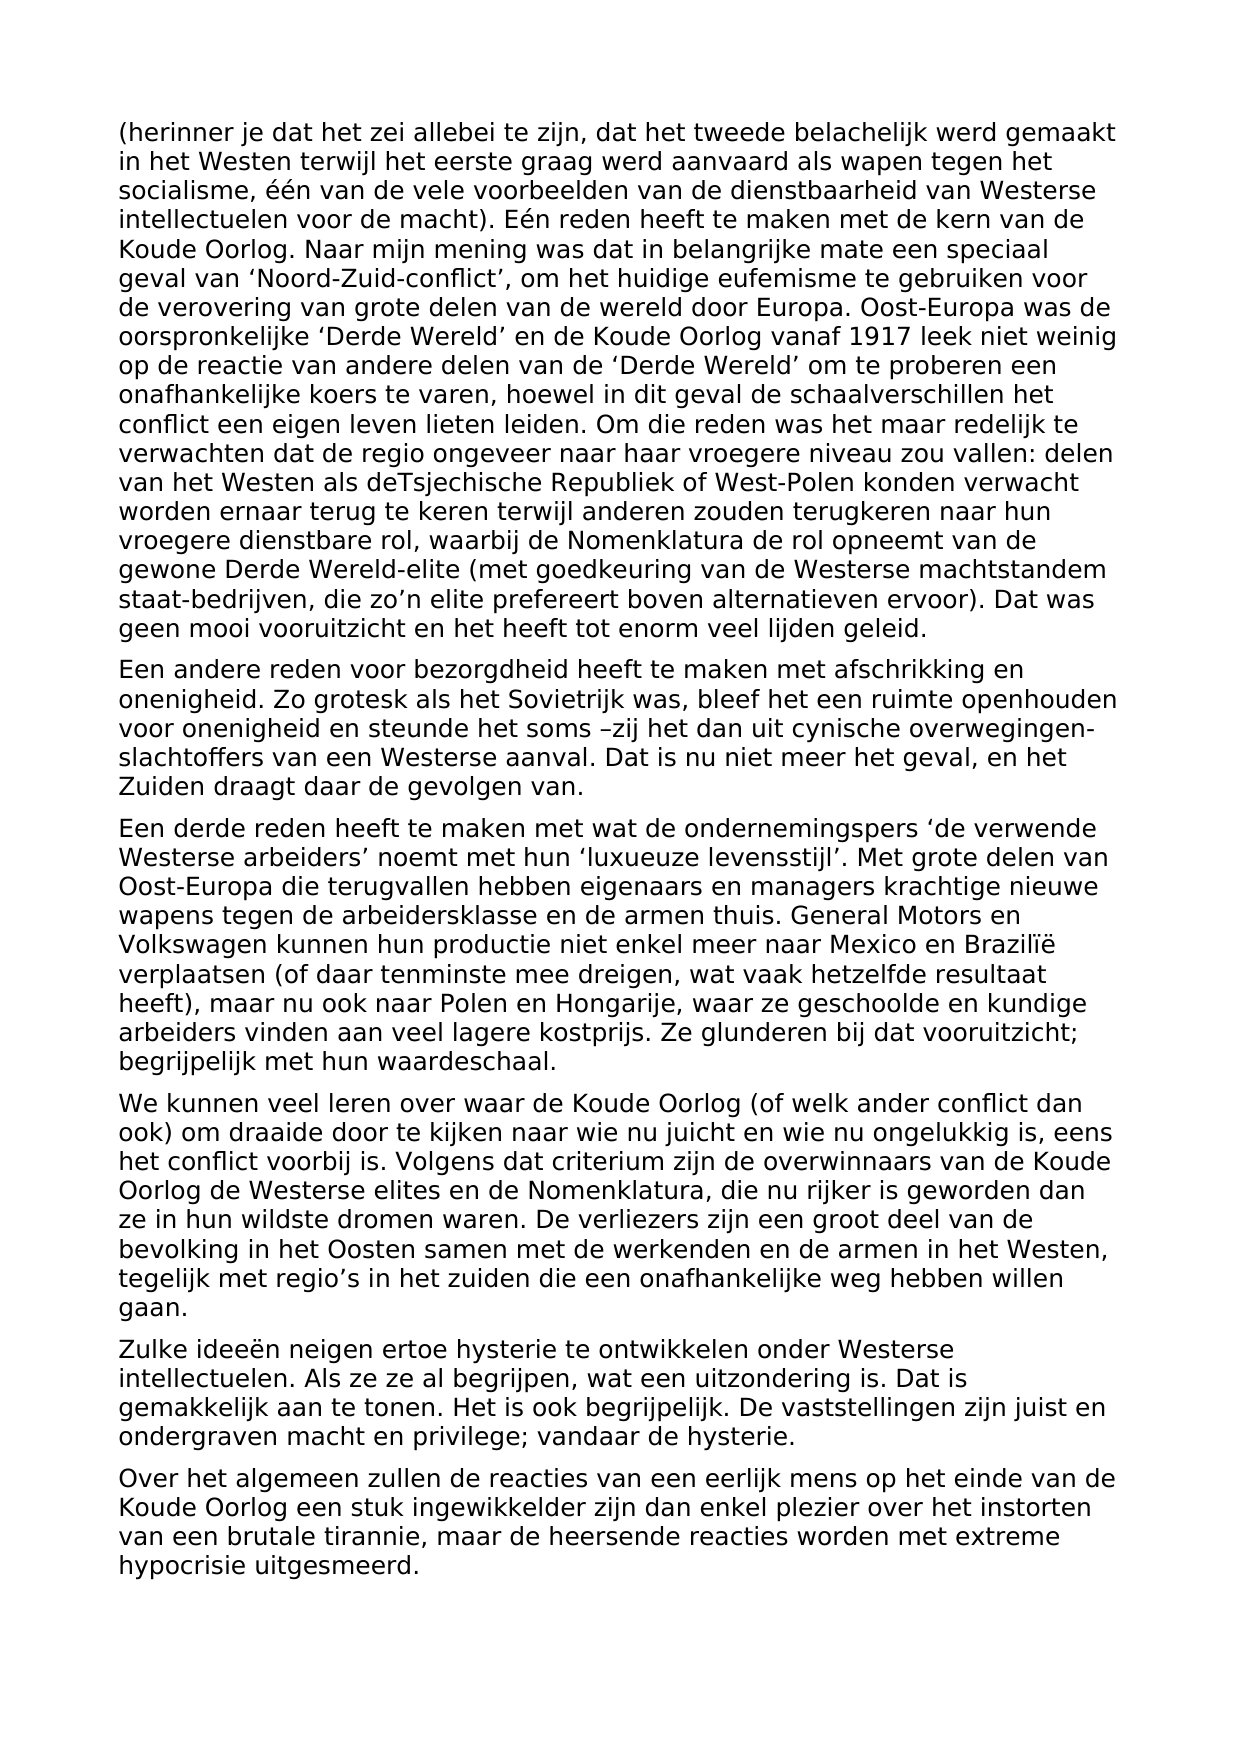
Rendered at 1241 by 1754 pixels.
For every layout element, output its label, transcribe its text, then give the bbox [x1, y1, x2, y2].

text Over het algemeen zullen de reacties van een eerlijk mens op het einde van de Koude Oorlog een stuk ingewikkelder zijn dan enkel plezier over het instorten van een brutale tirannie, maar de heersende reacties worden met extreme hypocrisie uitgesmeerd. [118, 1464, 1122, 1581]
text Een derde reden heeft te maken met wat de ondernemingspers ‘de verwende Westerse arbeiders’ noemt met hun ‘luxueuze levensstijl’. Met grote delen van Oost-Europa die terugvallen hebben eigenaars en managers krachtige nieuwe wapens tegen de arbeidersklasse en de armen thuis. General Motors en Volkswagen kunnen hun productie niet enkel meer naar Mexico en Brazilïë verplaatsen (of daar tenminste mee dreigen, wat vaak hetzelfde resultaat heeft), maar nu ook naar Polen en Hongarije, waar ze geschoolde en kundige arbeiders vinden aan veel lagere kostprijs. Ze glunderen bij dat vooruitzicht; begrijpelijk met hun waardeschaal. [118, 814, 1122, 1076]
text Een andere reden voor bezorgdheid heeft te maken met afschrikking en onenigheid. Zo grotesk als het Sovietrijk was, bleef het een ruimte openhouden voor onenigheid en steunde het soms –zij het dan uit cynische overwegingen- slachtoffers van een Westerse aanval. Dat is nu niet meer het geval, en het Zuiden draagt daar de gevolgen van. [118, 656, 1122, 801]
text (herinner je dat het zei allebei te zijn, dat het tweede belachelijk werd gemaakt in het Westen terwijl het eerste graag werd aanvaard als wapen tegen het socialisme, één van de vele voorbeelden van de dienstbaarheid van Westerse intellectuelen voor de macht). Eén reden heeft te maken met de kern van de Koude Oorlog. Naar mijn mening was dat in belangrijke mate een speciaal geval van ‘Noord-Zuid-conflict’, om het huidige eufemisme te gebruiken voor de verovering van grote delen van de wereld door Europa. Oost-Europa was de oorspronkelijke ‘Derde Wereld’ en de Koude Oorlog vanaf 1917 leek niet weinig op de reactie van andere delen van de ‘Derde Wereld’ om te proberen een onafhankelijke koers te varen, hoewel in dit geval de schaalverschillen het conflict een eigen leven lieten leiden. Om die reden was het maar redelijk te verwachten dat de regio ongeveer naar haar vroegere niveau zou vallen: delen van het Westen als deTsjechische Republiek of West-Polen konden verwacht worden ernaar terug te keren terwijl anderen zouden terugkeren naar hun vroegere dienstbare rol, waarbij de Nomenklatura de rol opneemt van de gewone Derde Wereld-elite (met goedkeuring van de Westerse machtstandem staat-bedrijven, die zo’n elite prefereert boven alternatieven ervoor). Dat was geen mooi vooruitzicht en het heeft tot enorm veel lijden geleid. [118, 118, 1122, 643]
text We kunnen veel leren over waar de Koude Oorlog (of welk ander conflict dan ook) om draaide door te kijken naar wie nu juicht en wie nu ongelukkig is, eens het conflict voorbij is. Volgens dat criterium zijn de overwinnaars van de Koude Oorlog de Westerse elites en de Nomenklatura, die nu rijker is geworden dan ze in hun wildste dromen waren. De verliezers zijn een groot deel van de bevolking in het Oosten samen met de werkenden en de armen in het Westen, tegelijk met regio’s in het zuiden die een onafhankelijke weg hebben willen gaan. [118, 1089, 1122, 1322]
text Zulke ideeën neigen ertoe hysterie te ontwikkelen onder Westerse intellectuelen. Als ze ze al begrijpen, wat een uitzondering is. Dat is gemakkelijk aan te tonen. Het is ook begrijpelijk. De vaststellingen zijn juist en ondergraven macht en privilege; vandaar de hysterie. [118, 1335, 1122, 1451]
